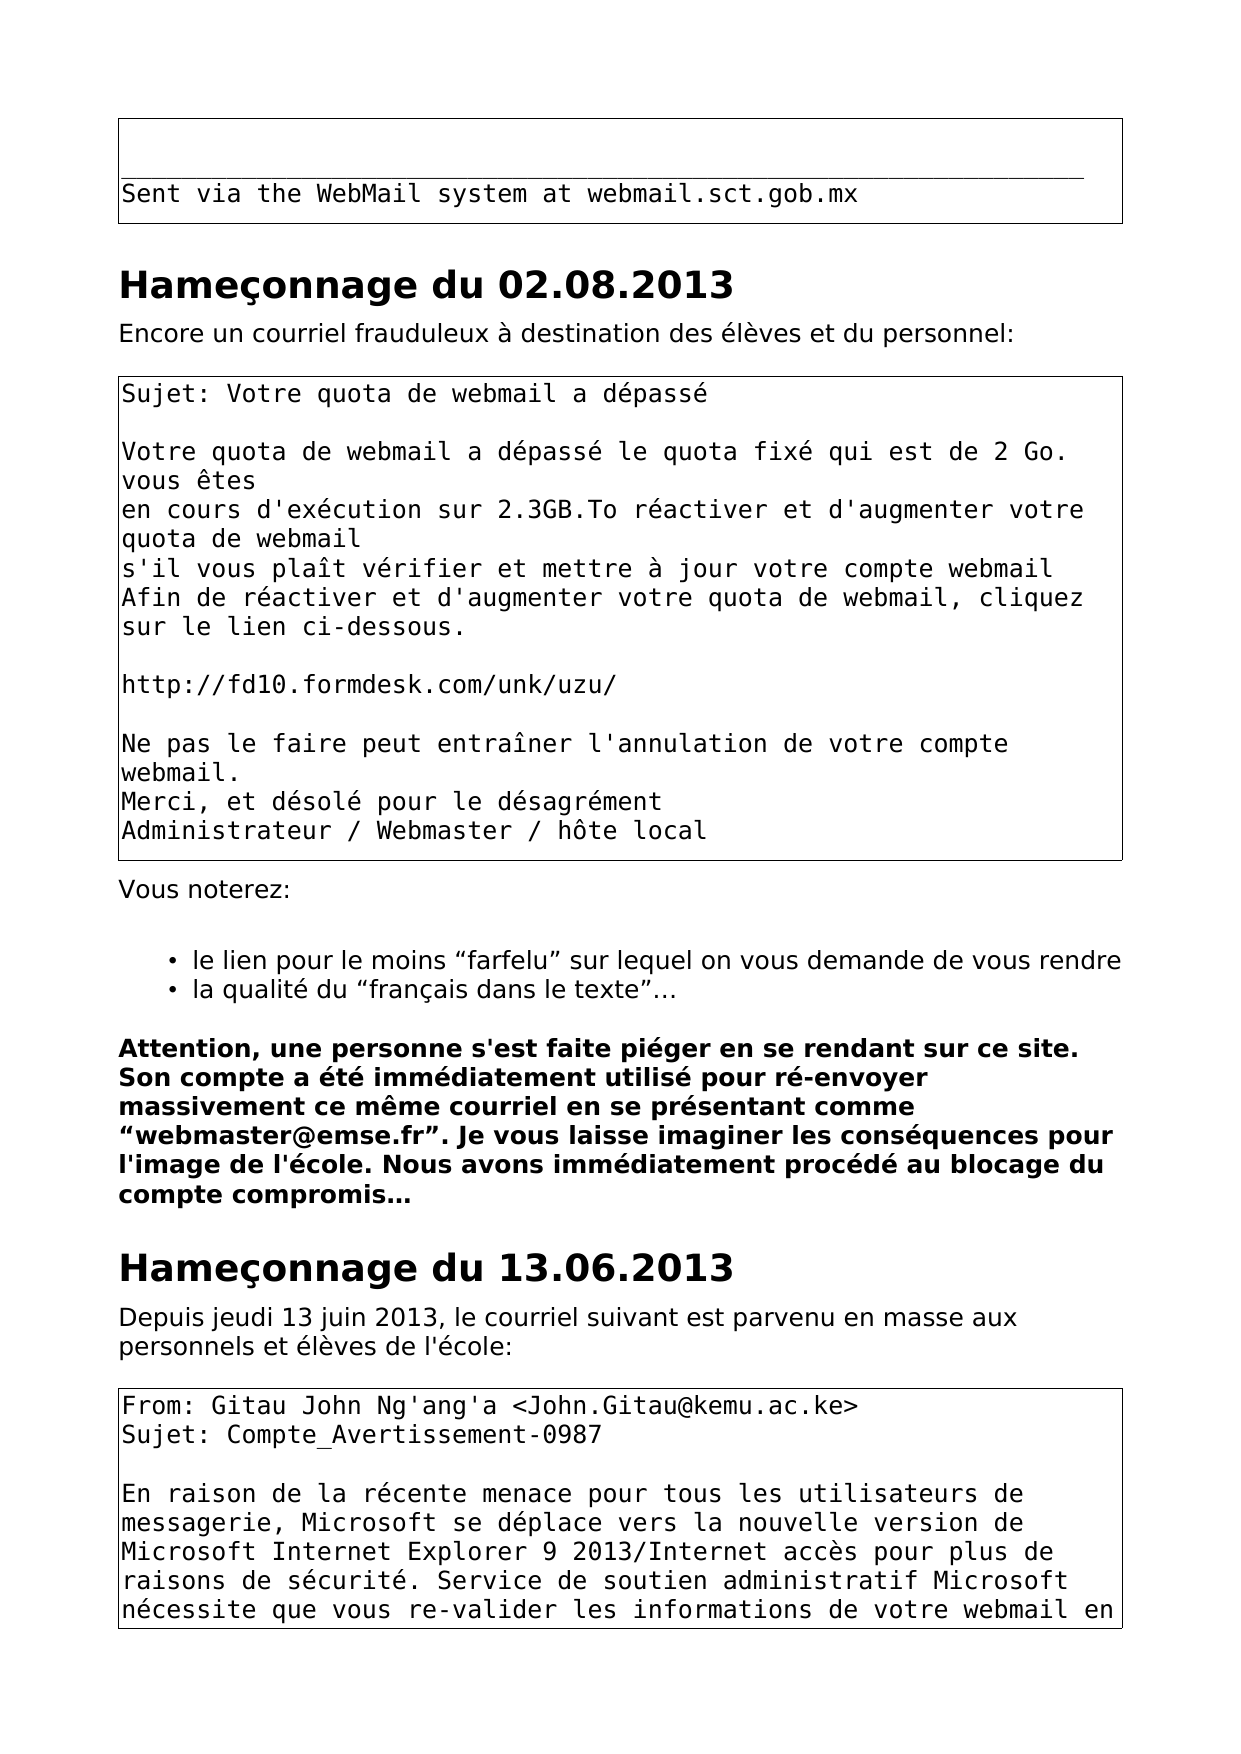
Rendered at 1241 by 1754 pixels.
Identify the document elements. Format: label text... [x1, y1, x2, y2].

table_header From: Gitau John Ng'ang'a <John.Gitau@kemu.ac.ke> Sujet: Compte_Avertissement-0987 En raison de la récente menace pour tous les utilisateurs de messagerie, Microsoft se déplace vers la nouvelle version de Microsoft Internet Explorer 9 2013/Internet accès pour plus de raisons de sécurité. Service de soutien administratif Microsoft nécessite que vous re-valider les informations de votre webmail en [119, 1389, 1122, 1628]
text Vous noterez: [118, 875, 1122, 904]
subtitle Hameçonnage du 02.08.2013 [118, 263, 1122, 307]
text Depuis jeudi 13 juin 2013, le courriel suivant est parvenu en masse aux personnels et élèves de l'école: [118, 1303, 1122, 1361]
text Attention, une personne s'est faite piéger en se rendant sur ce site. Son compte a été immédiatement utilisé pour ré-envoyer massivement ce même courriel en se présentant comme “webmaster@emse.fr”. Je vous laisse imaginer les conséquences pour l'image de l'école. Nous avons immédiatement procédé au blocage du compte compromis… [118, 1034, 1122, 1209]
list le lien pour le moins “farfelu” sur lequel on vous demande de vous rendre [177, 946, 1122, 975]
table_header ________________________________________________________________ Sent via the WebMail system at webmail.sct.gob.mx [119, 119, 1122, 223]
subtitle Hameçonnage du 13.06.2013 [118, 1247, 1122, 1290]
text Encore un courriel frauduleux à destination des élèves et du personnel: [118, 319, 1122, 348]
table_header Sujet: Votre quota de webmail a dépassé Votre quota de webmail a dépassé le quota fixé qui est de 2 Go. vous êtes en cours d'exécution sur 2.3GB.To réactiver et d'augmenter votre quota de webmail s'il vous plaît vérifier et mettre à jour votre compte webmail Afin de réactiver et d'augmenter votre quota de webmail, cliquez sur le lien ci-dessous. http://fd10.formdesk.com/unk/uzu/ Ne pas le faire peut entraîner l'annulation de votre compte webmail. Merci, et désolé pour le désagrément Administrateur / Webmaster / hôte local [119, 377, 1122, 860]
list la qualité du “français dans le texte”… [177, 975, 1122, 1004]
